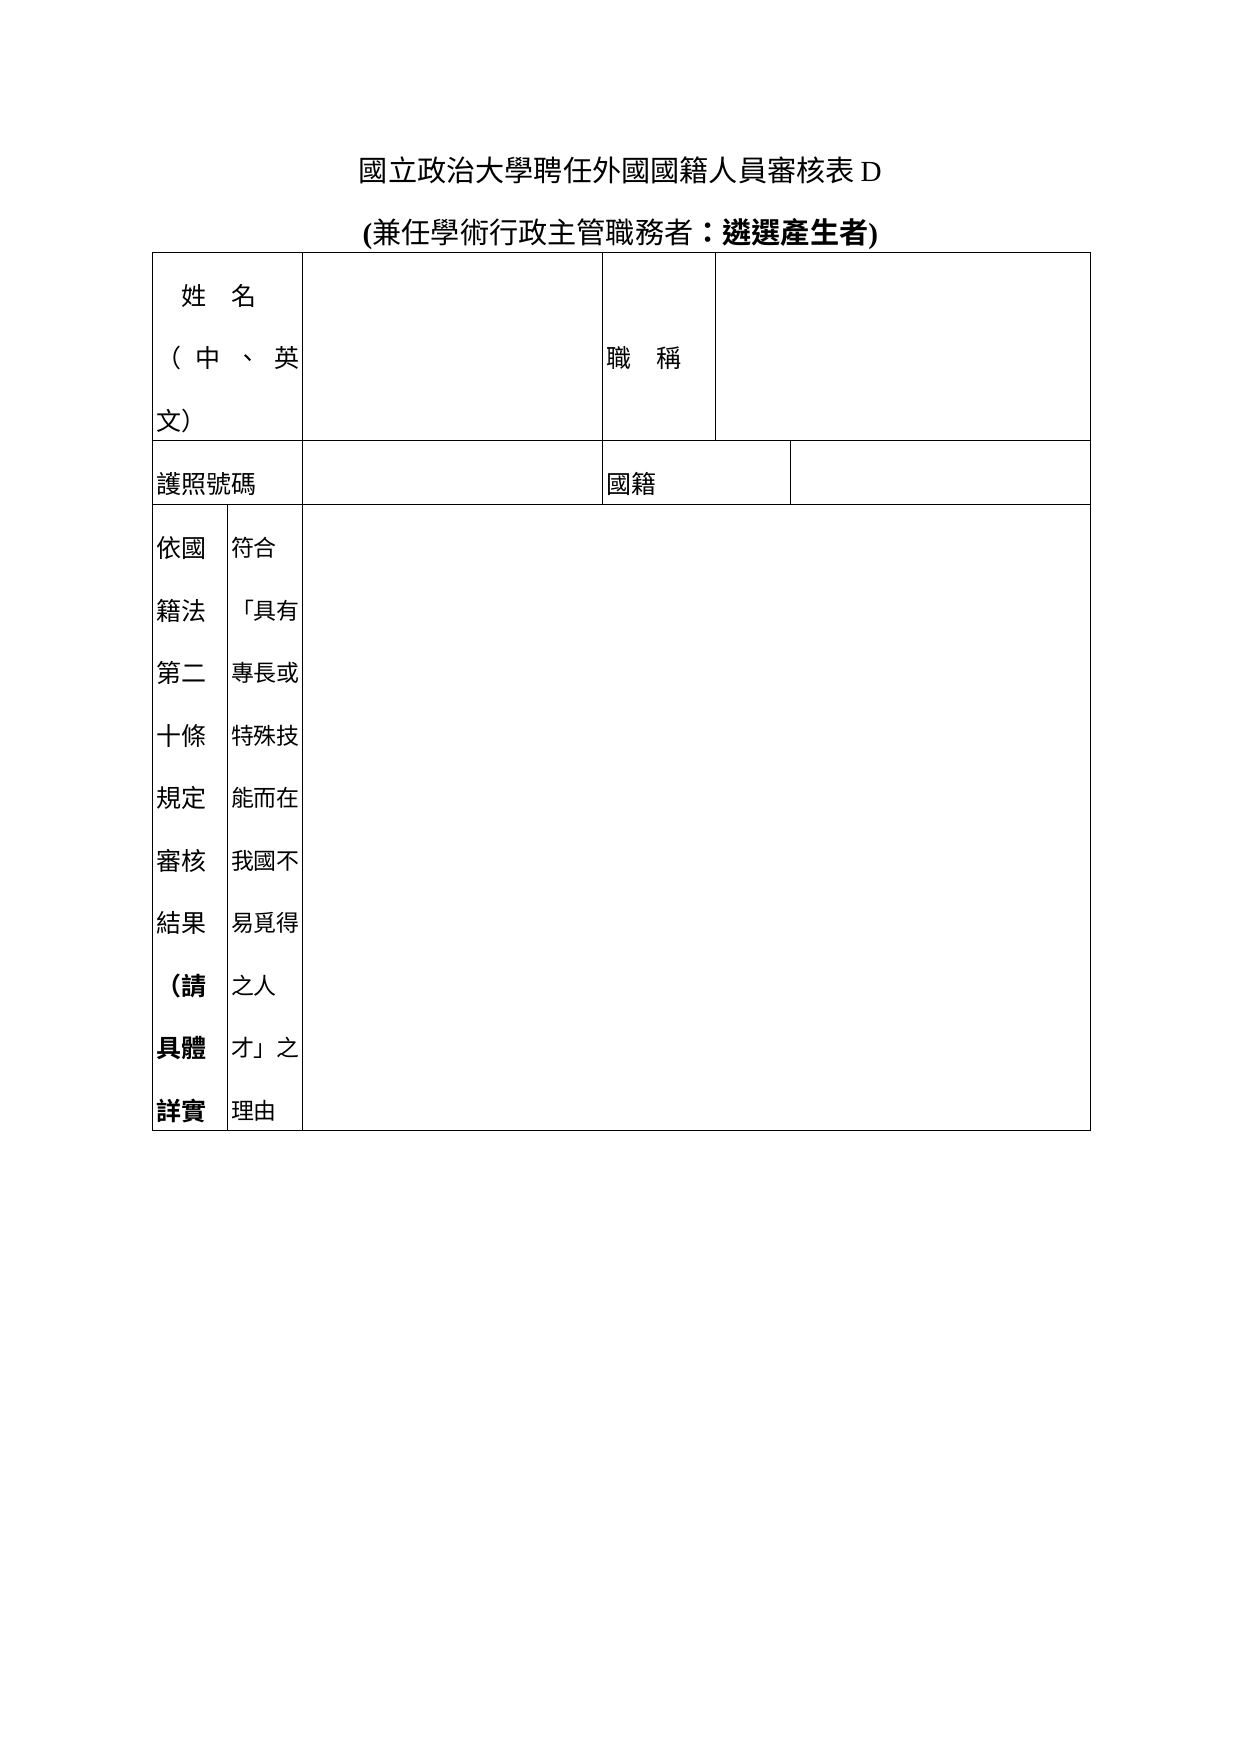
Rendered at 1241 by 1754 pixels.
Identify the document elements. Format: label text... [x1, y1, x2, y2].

table_cell 符合「具有專長或特殊技能而在我國不易覓得之人才」之理由 [228, 505, 302, 1130]
table_cell 國籍 [603, 441, 790, 504]
table_cell 依國籍法第二十條規定審核結果（請具體詳實 [153, 505, 227, 1130]
table_header [716, 253, 1090, 440]
table_cell [791, 441, 1090, 504]
table_header 職 稱 [603, 253, 715, 440]
table_cell 護照號碼 [153, 441, 302, 504]
text 國立政治大學聘任外國國籍人員審核表D [187, 127, 1053, 189]
table_cell [303, 441, 602, 504]
table_cell [303, 505, 1090, 1130]
table_header 姓 名 （中、英文） [153, 253, 302, 440]
text (兼任學術行政主管職務者：遴選產生者) [187, 189, 1053, 252]
table_header [303, 253, 602, 440]
